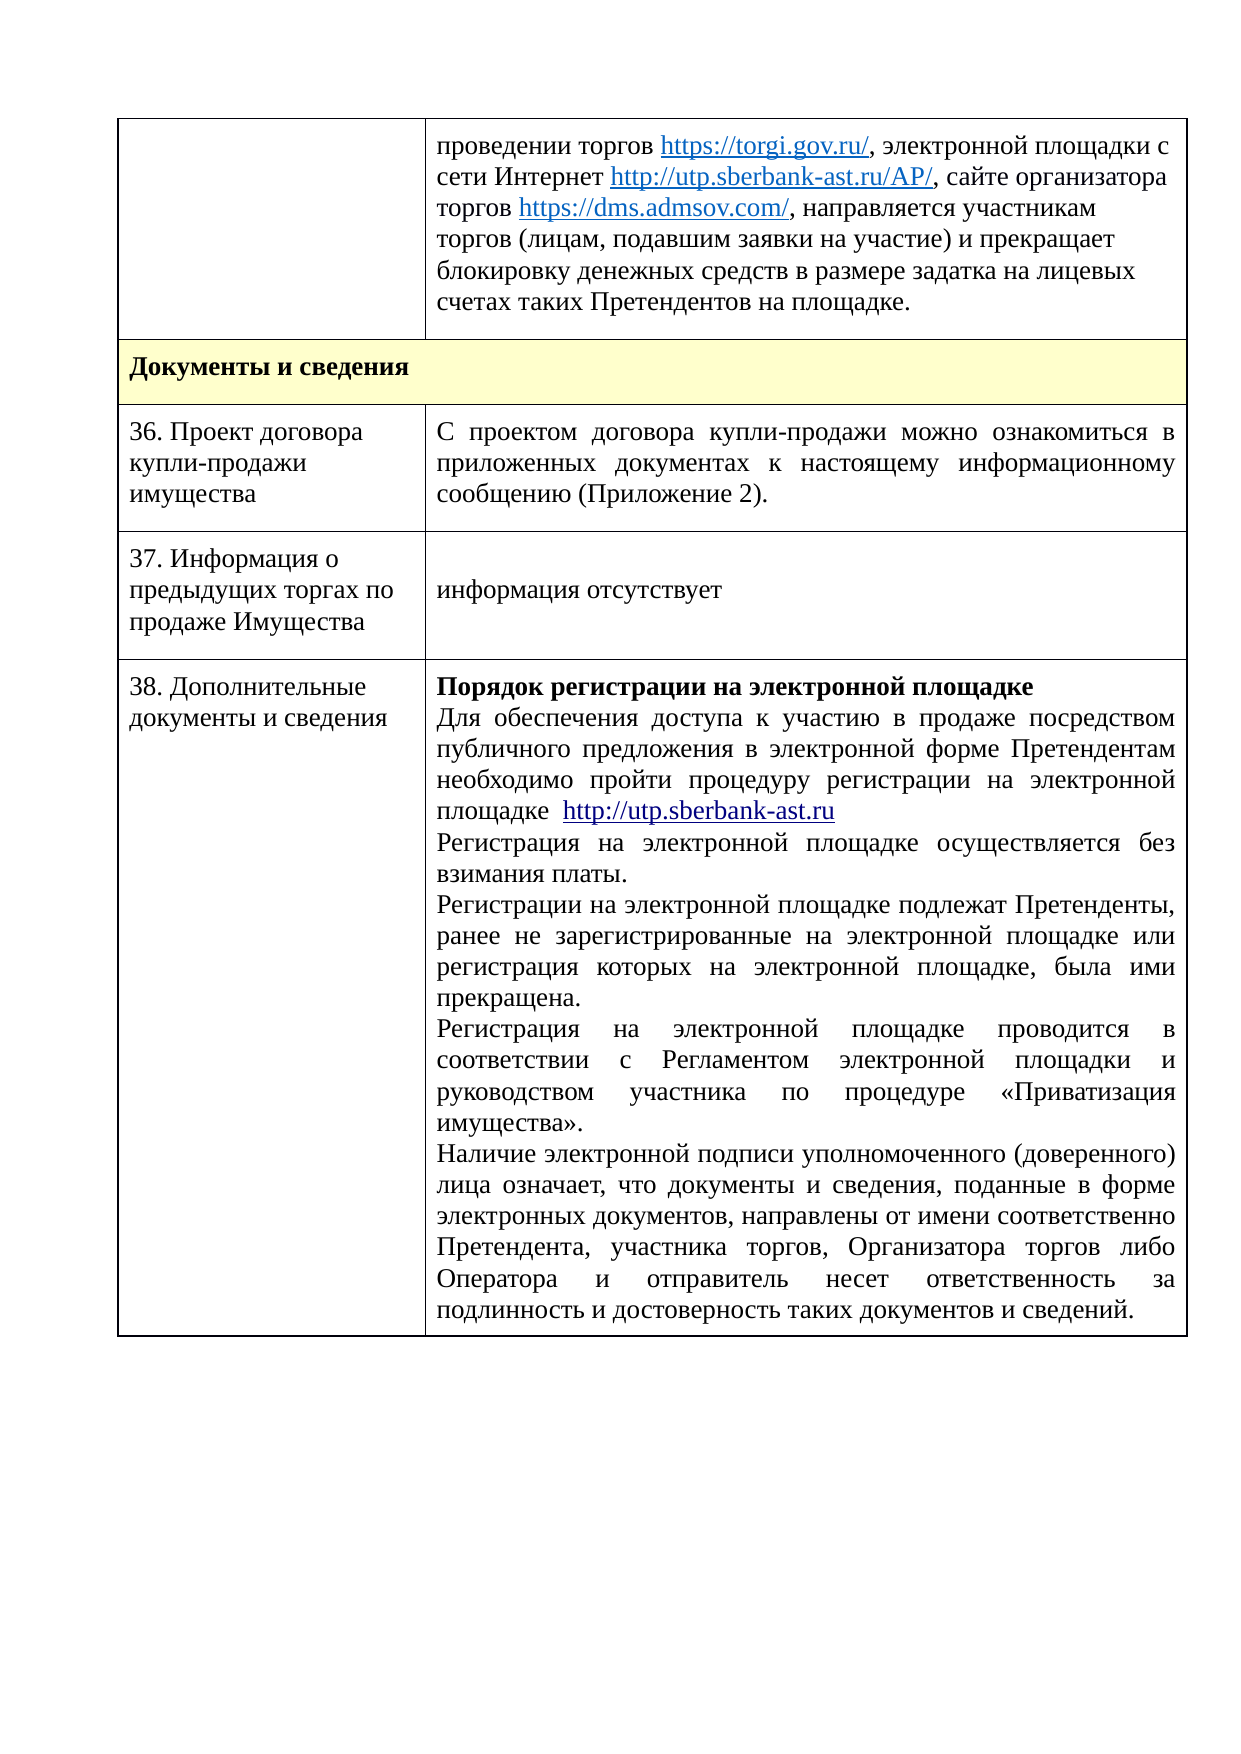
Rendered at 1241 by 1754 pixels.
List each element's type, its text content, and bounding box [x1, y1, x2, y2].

table_cell Документы и сведения [119, 340, 1186, 404]
table_cell проведении торгов https://torgi.gov.ru/, электронной площадки с сети Интернет http://utp.sberbank-ast.ru/AP/, сайте организатора торгов https://dms.admsov.com/, направляется участникам торгов (лицам, подавшим заявки на участие) и прекращает блокировку денежных средств в размере задатка на лицевых счетах таких Претендентов на площадке. [426, 119, 1186, 339]
table_cell 37. Информация о предыдущих торгах по продаже Имущества [119, 532, 425, 659]
table_cell С проектом договора купли-продажи можно ознакомиться в приложенных документах к настоящему информационному сообщению (Приложение 2). [426, 405, 1186, 531]
table_cell 36. Проект договора купли-продажи имущества [119, 405, 425, 531]
table_cell 38. Дополнительные документы и сведения [119, 660, 425, 1335]
table_cell [119, 119, 425, 339]
table_cell информация отсутствует [426, 532, 1186, 659]
table_cell Порядок регистрации на электронной площадке Для обеспечения доступа к участию в продаже посредством публичного предложения в электронной форме Претендентам необходимо пройти процедуру регистрации на электронной площадке http://utp.sberbank-ast.ru Регистрация на электронной площадке осуществляется без взимания платы. Регистрации на электронной площадке подлежат Претенденты, ранее не зарегистрированные на электронной площадке или регистрация которых на электронной площадке, была ими прекращена. Регистрация на электронной площадке проводится в соответствии с Регламентом электронной площадки и руководством участника по процедуре «Приватизация имущества». Наличие электронной подписи уполномоченного (доверенного) лица означает, что документы и сведения, поданные в форме электронных документов, направлены от имени соответственно Претендента, участника торгов, Организатора торгов либо Оператора и отправитель несет ответственность за подлинность и достоверность таких документов и сведений. [426, 660, 1186, 1335]
